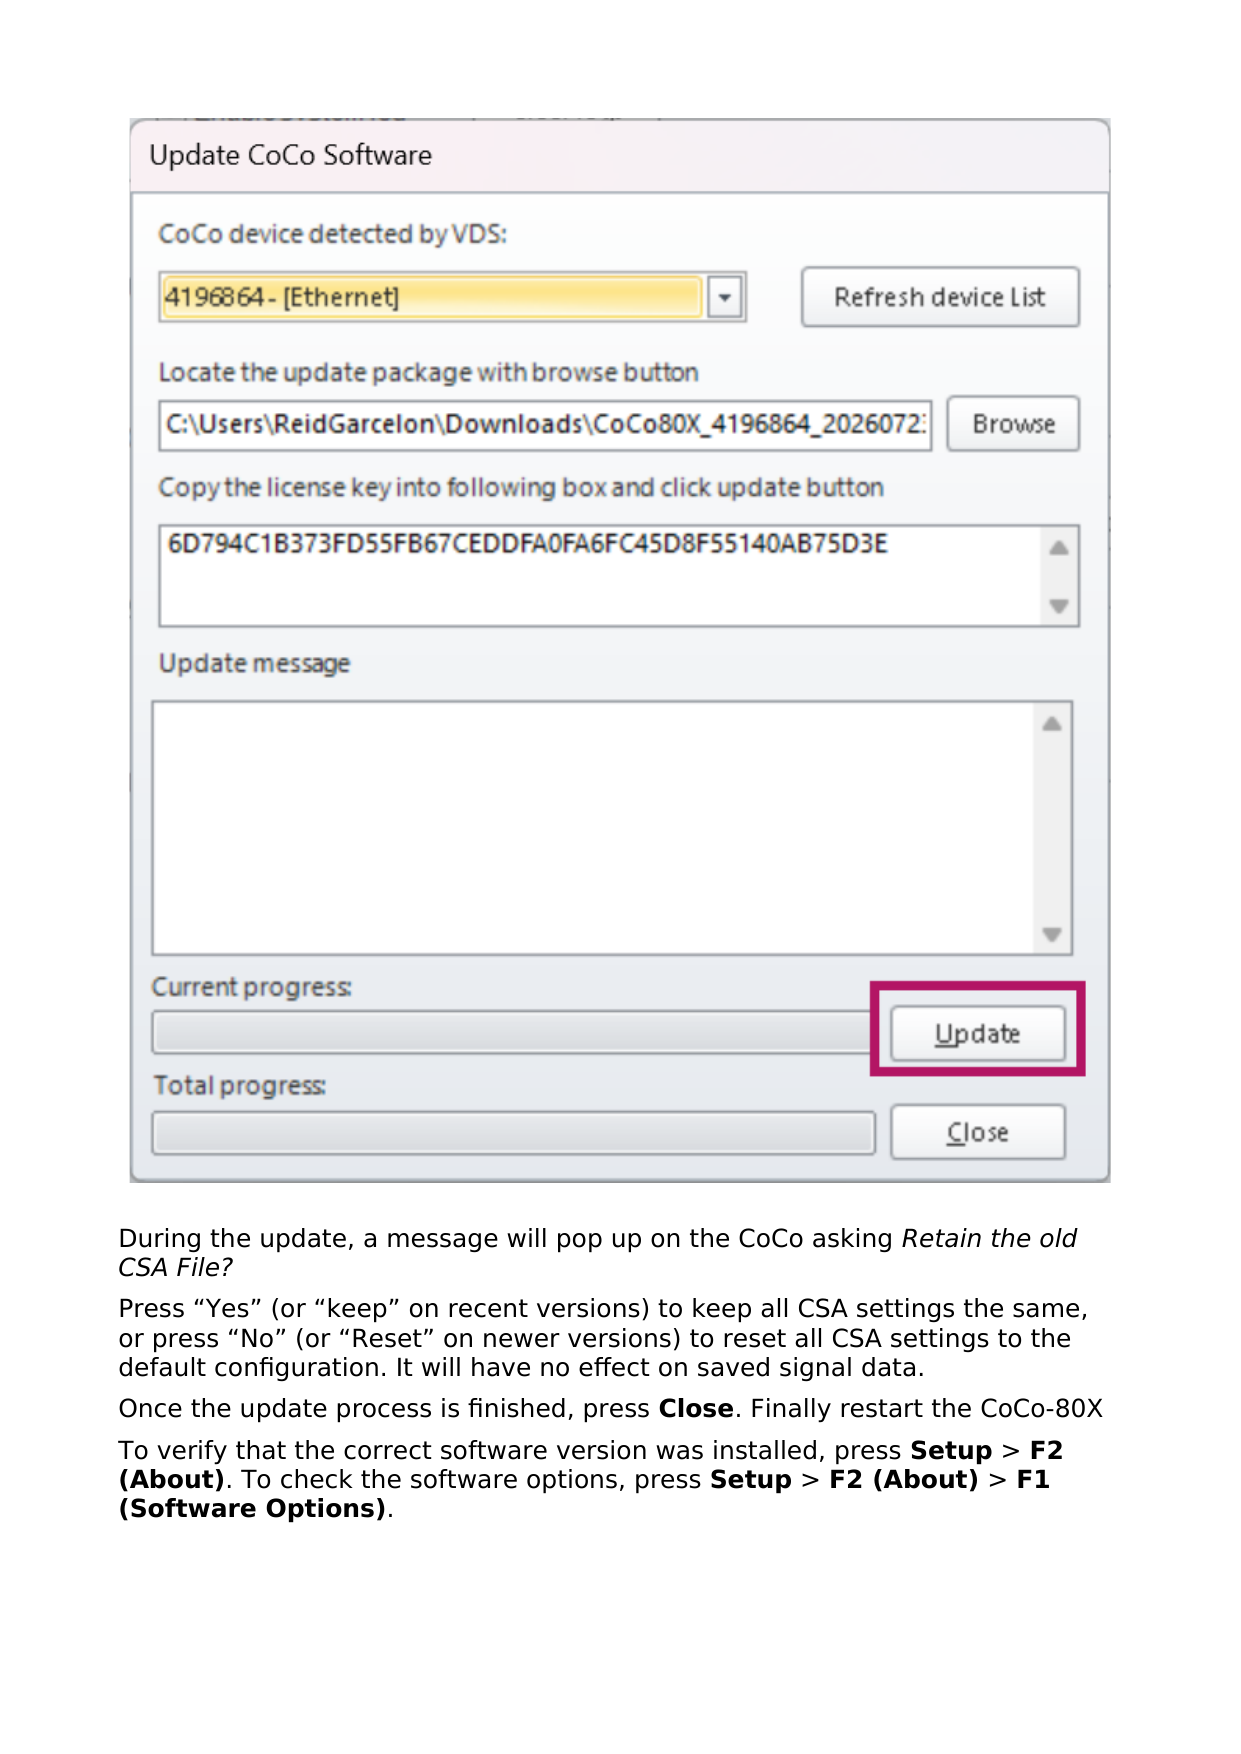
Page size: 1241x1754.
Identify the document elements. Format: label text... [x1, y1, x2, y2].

picture [129, 118, 1111, 1183]
text Once the update process is finished, press Close. Finally restart the CoCo-80X [118, 1395, 1122, 1424]
text To verify that the correct software version was installed, press Setup > F2 (About). To check the software options, press Setup > F2 (About) > F1 (Software Options). [118, 1436, 1122, 1524]
text Press “Yes” (or “keep” on recent versions) to keep all CSA settings the same, or press “No” (or “Reset” on newer versions) to reset all CSA settings to the default configuration. It will have no effect on saved signal data. [118, 1295, 1122, 1382]
text During the update, a message will pop up on the CoCo asking Retain the old CSA File? [118, 1224, 1122, 1282]
